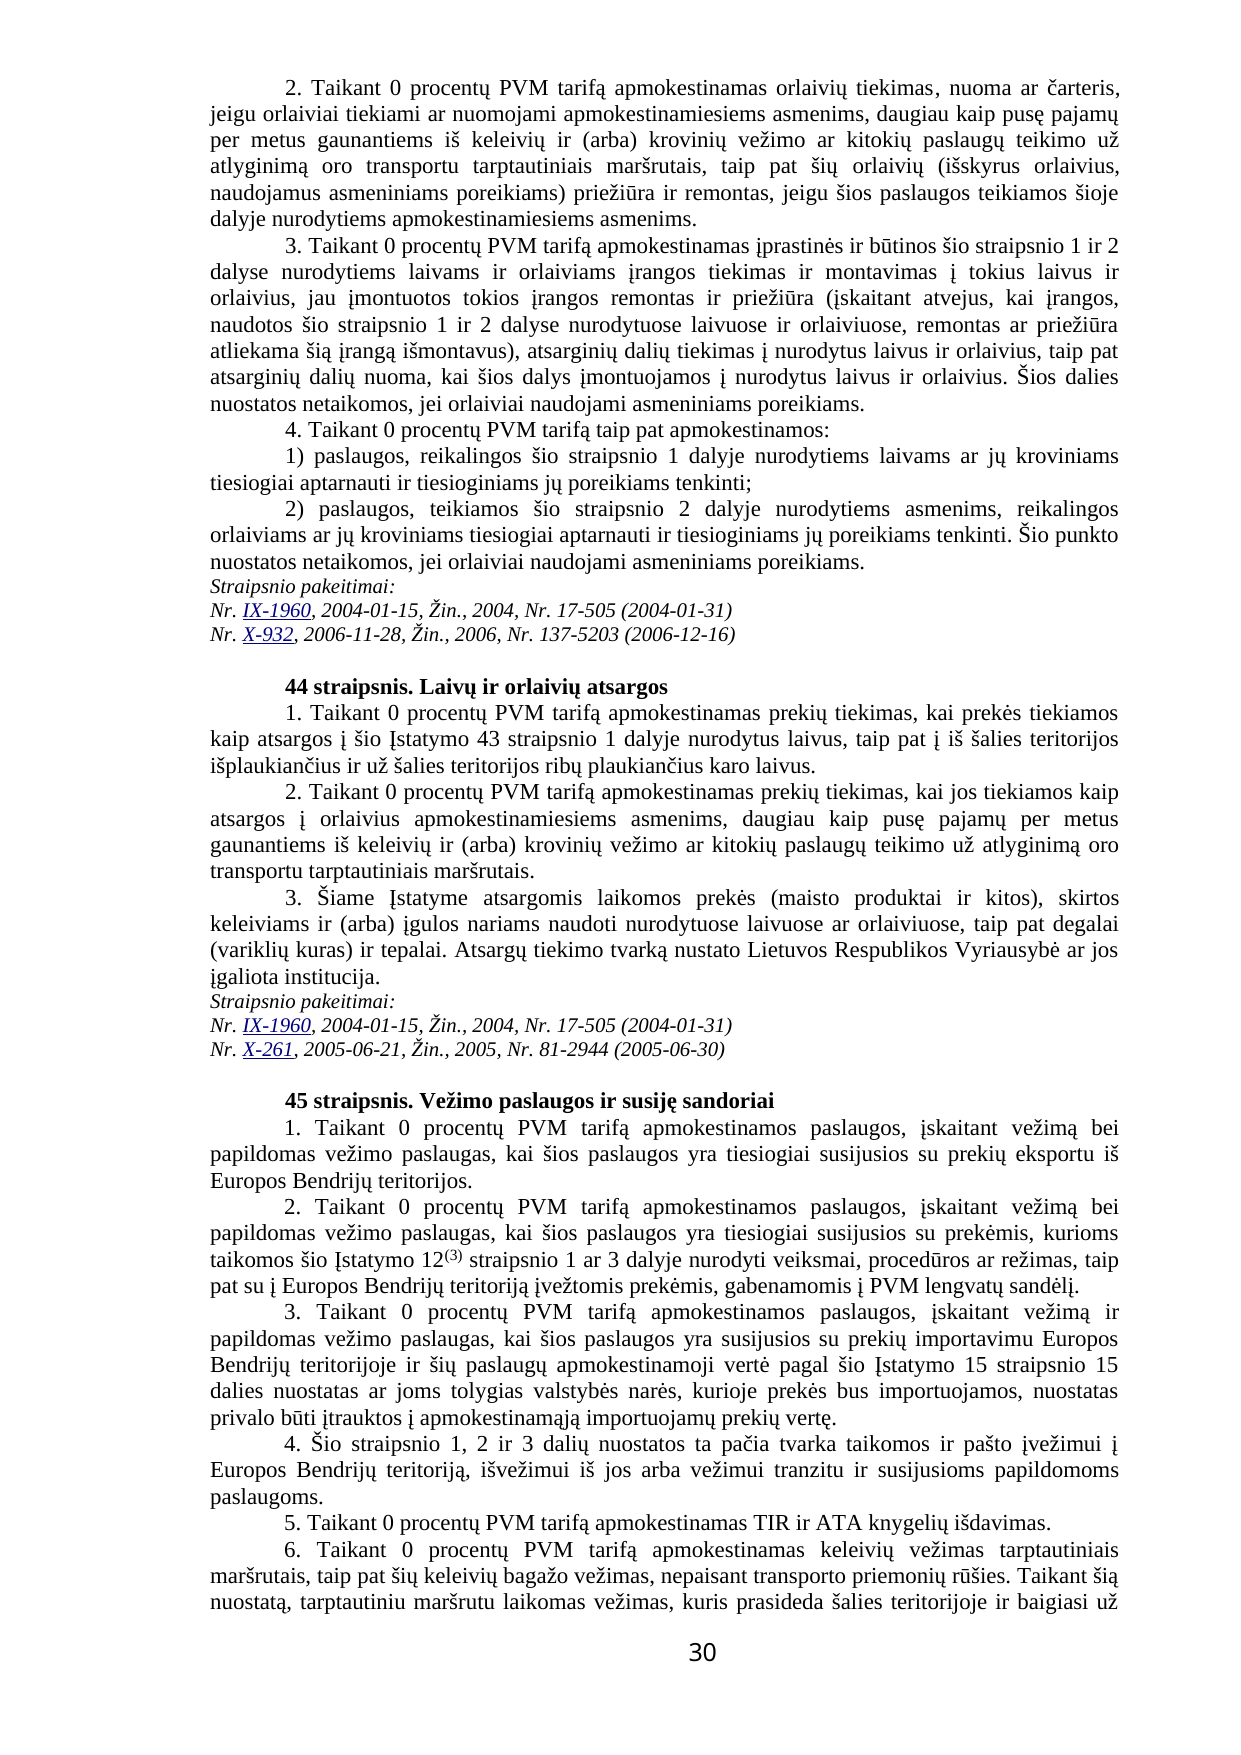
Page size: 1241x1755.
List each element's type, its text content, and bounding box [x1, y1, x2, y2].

text Nr. IX-1960, 2004-01-15, Žin., 2004, Nr. 17-505 (2004-01-31) [210, 598, 1120, 622]
text Straipsnio pakeitimai: [210, 574, 1120, 598]
text 6. Taikant 0 procentų PVM tarifą apmokestinamas keleivių vežimas tarptautiniais maršrutais, taip pat šių keleivių bagažo vežimas, nepaisant transporto priemonių rūšies. Taikant šią nuostatą, tarptautiniu maršrutu laikomas vežimas, kuris prasideda šalies teritorijoje ir baigiasi už [210, 1536, 1120, 1615]
text 45 straipsnis. Vežimo paslaugos ir susiję sandoriai [210, 1088, 1120, 1114]
text 1. Taikant 0 procentų PVM tarifą apmokestinamos paslaugos, įskaitant vežimą bei papildomas vežimo paslaugas, kai šios paslaugos yra tiesiogiai susijusios su prekių eksportu iš Europos Bendrijų teritorijos. [210, 1114, 1120, 1193]
text 5. Taikant 0 procentų PVM tarifą apmokestinamas TIR ir ATA knygelių išdavimas. [210, 1509, 1120, 1536]
text Nr. X-932, 2006-11-28, Žin., 2006, Nr. 137-5203 (2006-12-16) [210, 622, 1120, 646]
text 4. Taikant 0 procentų PVM tarifą taip pat apmokestinamos: [210, 416, 1120, 442]
text 44 straipsnis. Laivų ir orlaivių atsargos [210, 673, 1120, 699]
text 3. Taikant 0 procentų PVM tarifą apmokestinamos paslaugos, įskaitant vežimą ir papildomas vežimo paslaugas, kai šios paslaugos yra susijusios su prekių importavimu Europos Bendrijų teritorijoje ir šių paslaugų apmokestinamoji vertė pagal šio Įstatymo 15 straipsnio 15 dalies nuostatas ar joms tolygias valstybės narės, kurioje prekės bus importuojamos, nuostatas privalo būti įtrauktos į apmokestinamąją importuojamų prekių vertę. [210, 1298, 1120, 1430]
text 2. Taikant 0 procentų PVM tarifą apmokestinamos paslaugos, įskaitant vežimą bei papildomas vežimo paslaugas, kai šios paslaugos yra tiesiogiai susijusios su prekėmis, kurioms taikomos šio Įstatymo 12(3) straipsnio 1 ar 3 dalyje nurodyti veiksmai, procedūros ar režimas, taip pat su į Europos Bendrijų teritoriją įvežtomis prekėmis, gabenamomis į PVM lengvatų sandėlį. [210, 1193, 1120, 1298]
text Nr. IX-1960, 2004-01-15, Žin., 2004, Nr. 17-505 (2004-01-31) [210, 1013, 1120, 1037]
text 3. Šiame Įstatyme atsargomis laikomos prekės (maisto produktai ir kitos), skirtos keleiviams ir (arba) įgulos nariams naudoti nurodytuose laivuose ar orlaiviuose, taip pat degalai (variklių kuras) ir tepalai. Atsargų tiekimo tvarką nustato Lietuvos Respublikos Vyriausybė ar jos įgaliota institucija. [210, 884, 1120, 989]
text Nr. X-261, 2005-06-21, Žin., 2005, Nr. 81-2944 (2005-06-30) [210, 1037, 1120, 1061]
text 2) paslaugos, teikiamos šio straipsnio 2 dalyje nurodytiems asmenims, reikalingos orlaiviams ar jų kroviniams tiesiogiai aptarnauti ir tiesioginiams jų poreikiams tenkinti. Šio punkto nuostatos netaikomos, jei orlaiviai naudojami asmeniniams poreikiams. [210, 495, 1120, 574]
text 2. Taikant 0 procentų PVM tarifą apmokestinamas orlaivių tiekimas, nuoma ar čarteris, jeigu orlaiviai tiekiami ar nuomojami apmokestinamiesiems asmenims, daugiau kaip pusę pajamų per metus gaunantiems iš keleivių ir (arba) krovinių vežimo ar kitokių paslaugų teikimo už atlyginimą oro transportu tarptautiniais maršrutais, taip pat šių orlaivių (išskyrus orlaivius, naudojamus asmeniniams poreikiams) priežiūra ir remontas, jeigu šios paslaugos teikiamos šioje dalyje nurodytiems apmokestinamiesiems asmenims. [210, 73, 1120, 232]
text 1. Taikant 0 procentų PVM tarifą apmokestinamas prekių tiekimas, kai prekės tiekiamos kaip atsargos į šio Įstatymo 43 straipsnio 1 dalyje nurodytus laivus, taip pat į iš šalies teritorijos išplaukiančius ir už šalies teritorijos ribų plaukiančius karo laivus. [210, 699, 1120, 778]
text 4. Šio straipsnio 1, 2 ir 3 dalių nuostatos ta pačia tvarka taikomos ir pašto įvežimui į Europos Bendrijų teritoriją, išvežimui iš jos arba vežimui tranzitu ir susijusioms papildomoms paslaugoms. [210, 1430, 1120, 1509]
text 2. Taikant 0 procentų PVM tarifą apmokestinamas prekių tiekimas, kai jos tiekiamos kaip atsargos į orlaivius apmokestinamiesiems asmenims, daugiau kaip pusę pajamų per metus gaunantiems iš keleivių ir (arba) krovinių vežimo ar kitokių paslaugų teikimo už atlyginimą oro transportu tarptautiniais maršrutais. [210, 778, 1120, 884]
text Straipsnio pakeitimai: [210, 989, 1120, 1013]
text 1) paslaugos, reikalingos šio straipsnio 1 dalyje nurodytiems laivams ar jų kroviniams tiesiogiai aptarnauti ir tiesioginiams jų poreikiams tenkinti; [210, 442, 1120, 495]
text 3. Taikant 0 procentų PVM tarifą apmokestinamas įprastinės ir būtinos šio straipsnio 1 ir 2 dalyse nurodytiems laivams ir orlaiviams įrangos tiekimas ir montavimas į tokius laivus ir orlaivius, jau įmontuotos tokios įrangos remontas ir priežiūra (įskaitant atvejus, kai įrangos, naudotos šio straipsnio 1 ir 2 dalyse nurodytuose laivuose ir orlaiviuose, remontas ar priežiūra atliekama šią įrangą išmontavus), atsarginių dalių tiekimas į nurodytus laivus ir orlaivius, taip pat atsarginių dalių nuoma, kai šios dalys įmontuojamos į nurodytus laivus ir orlaivius. Šios dalies nuostatos netaikomos, jei orlaiviai naudojami asmeniniams poreikiams. [210, 232, 1120, 416]
